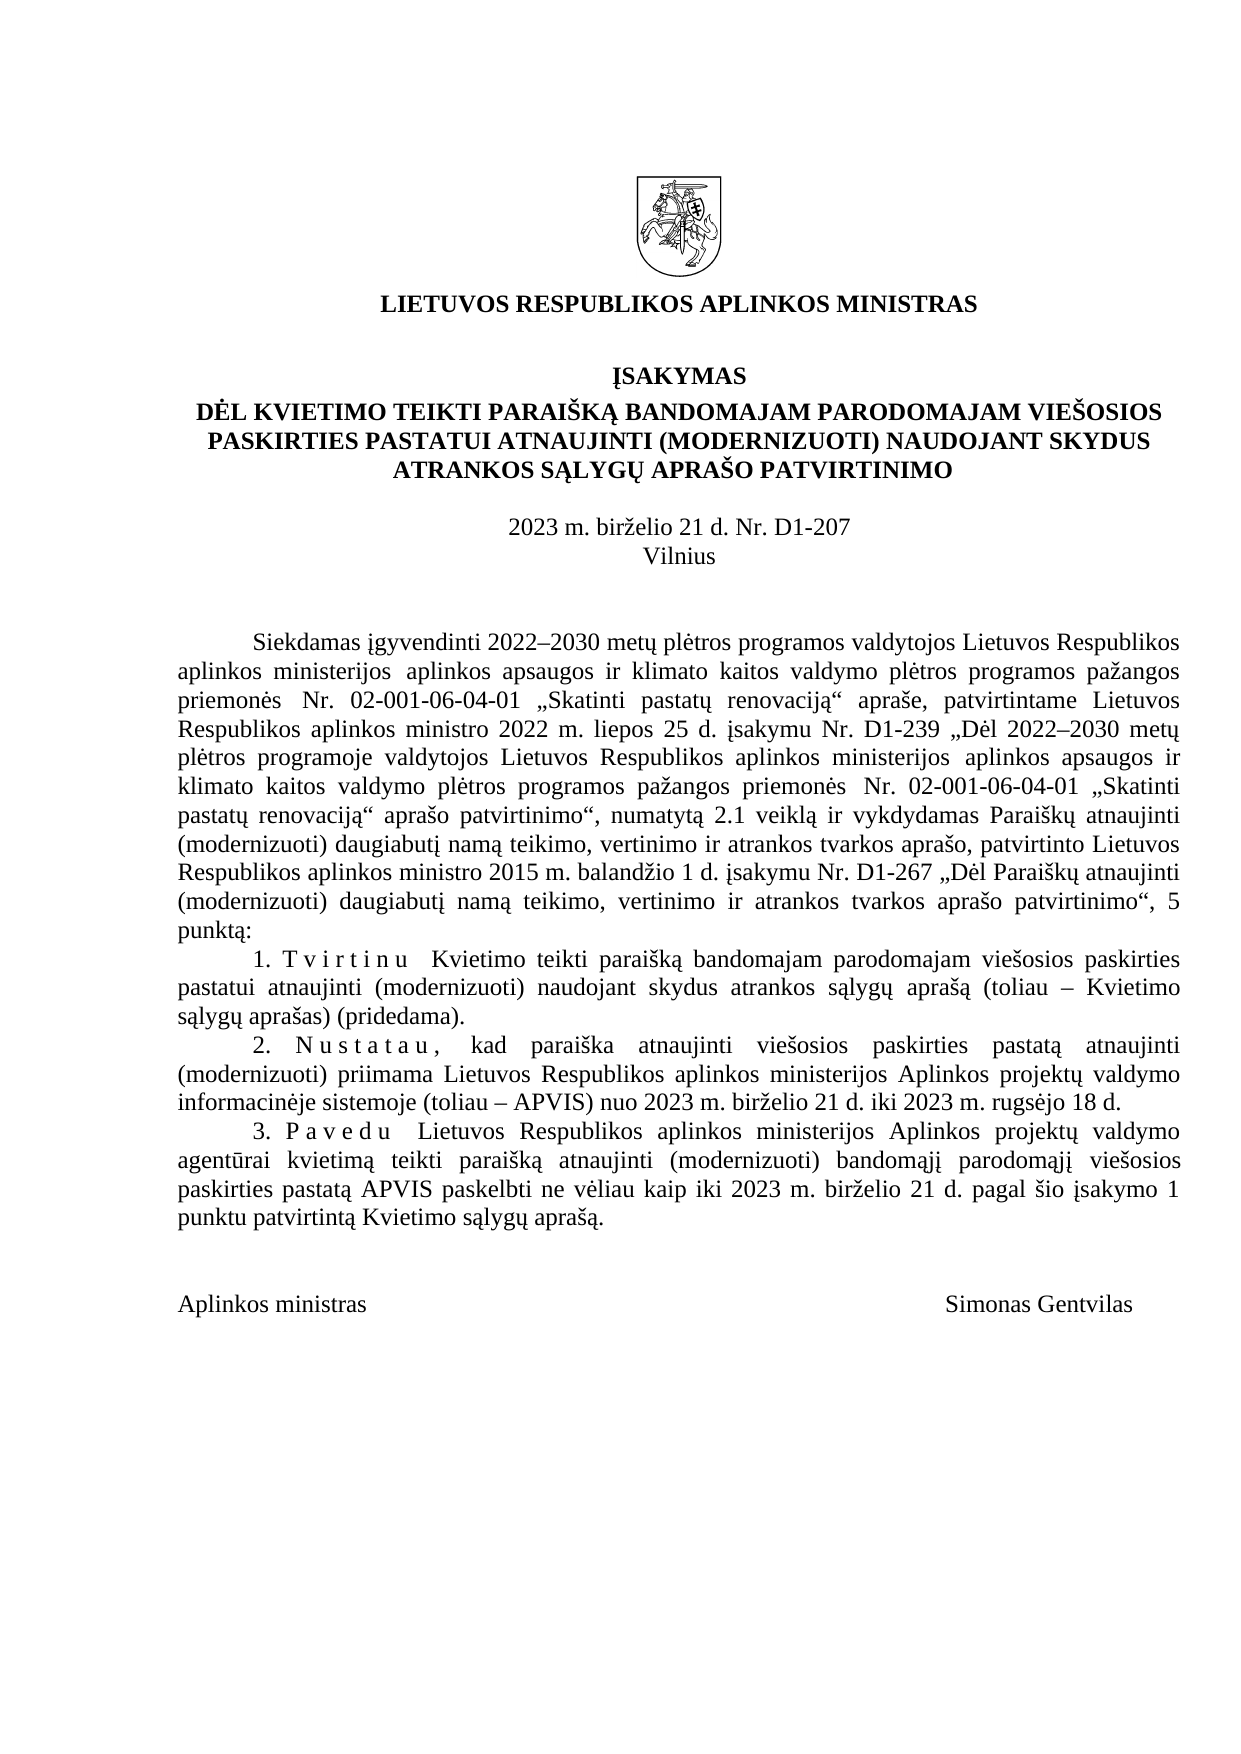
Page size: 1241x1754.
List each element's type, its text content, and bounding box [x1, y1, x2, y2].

text DĖL KVIETIMO TEIKTI PARAIŠKĄ BANDOMAJAM PARODOMAJAM VIEŠOSIOS PASKIRTIES PASTATUI ATNAUJINTI (MODERNIZUOTI) NAUDOJANT SKYDUS ATRANKOS SĄLYGŲ APRAŠO PATVIRTINIMO [177, 397, 1181, 484]
text 2. Nustatau, kad paraiška atnaujinti viešosios paskirties pastatą atnaujinti (modernizuoti) priimama Lietuvos Respublikos aplinkos ministerijos Aplinkos projektų valdymo informacinėje sistemoje (toliau – APVIS) nuo 2023 m. birželio 21 d. iki 2023 m. rugsėjo 18 d. [177, 1030, 1181, 1116]
text 1. Tvirtinu Kvietimo teikti paraišką bandomajam parodomajam viešosios paskirties pastatui atnaujinti (modernizuoti) naudojant skydus atrankos sąlygų aprašą (toliau – Kvietimo sąlygų aprašas) (pridedama). [177, 944, 1181, 1030]
text 2023 m. birželio 21 d. Nr. D1-207 [177, 512, 1181, 541]
text Aplinkos ministras Simonas Gentvilas [177, 1289, 1181, 1317]
text Siekdamas įgyvendinti 2022–2030 metų plėtros programos valdytojos Lietuvos Respublikos aplinkos ministerijos aplinkos apsaugos ir klimato kaitos valdymo plėtros programos pažangos priemonės Nr. 02-001-06-04-01 „Skatinti pastatų renovaciją“ apraše, patvirtintame Lietuvos Respublikos aplinkos ministro 2022 m. liepos 25 d. įsakymu Nr. D1-239 „Dėl 2022–2030 metų plėtros programoje valdytojos Lietuvos Respublikos aplinkos ministerijos aplinkos apsaugos ir klimato kaitos valdymo plėtros programos pažangos priemonės Nr. 02-001-06-04-01 „Skatinti pastatų renovaciją“ aprašo patvirtinimo“, numatytą 2.1 veiklą ir vykdydamas Paraiškų atnaujinti (modernizuoti) daugiabutį namą teikimo, vertinimo ir atrankos tvarkos aprašo, patvirtinto Lietuvos Respublikos aplinkos ministro 2015 m. balandžio 1 d. įsakymu Nr. D1-267 „Dėl Paraiškų atnaujinti (modernizuoti) daugiabutį namą teikimo, vertinimo ir atrankos tvarkos aprašo patvirtinimo“, 5 punktą: [177, 627, 1181, 944]
text Vilnius [177, 541, 1181, 599]
text ĮSAKYMAS [177, 361, 1181, 390]
text 3. Pavedu Lietuvos Respublikos aplinkos ministerijos Aplinkos projektų valdymo agentūrai kvietimą teikti paraišką atnaujinti (modernizuoti) bandomąjį parodomąjį viešosios paskirties pastatą APVIS paskelbti ne vėliau kaip iki 2023 m. birželio 21 d. pagal šio įsakymo 1 punktu patvirtintą Kvietimo sąlygų aprašą. [177, 1116, 1181, 1231]
text LIETUVOS RESPUBLIKOS APLINKOS MINISTRAS [177, 289, 1181, 318]
